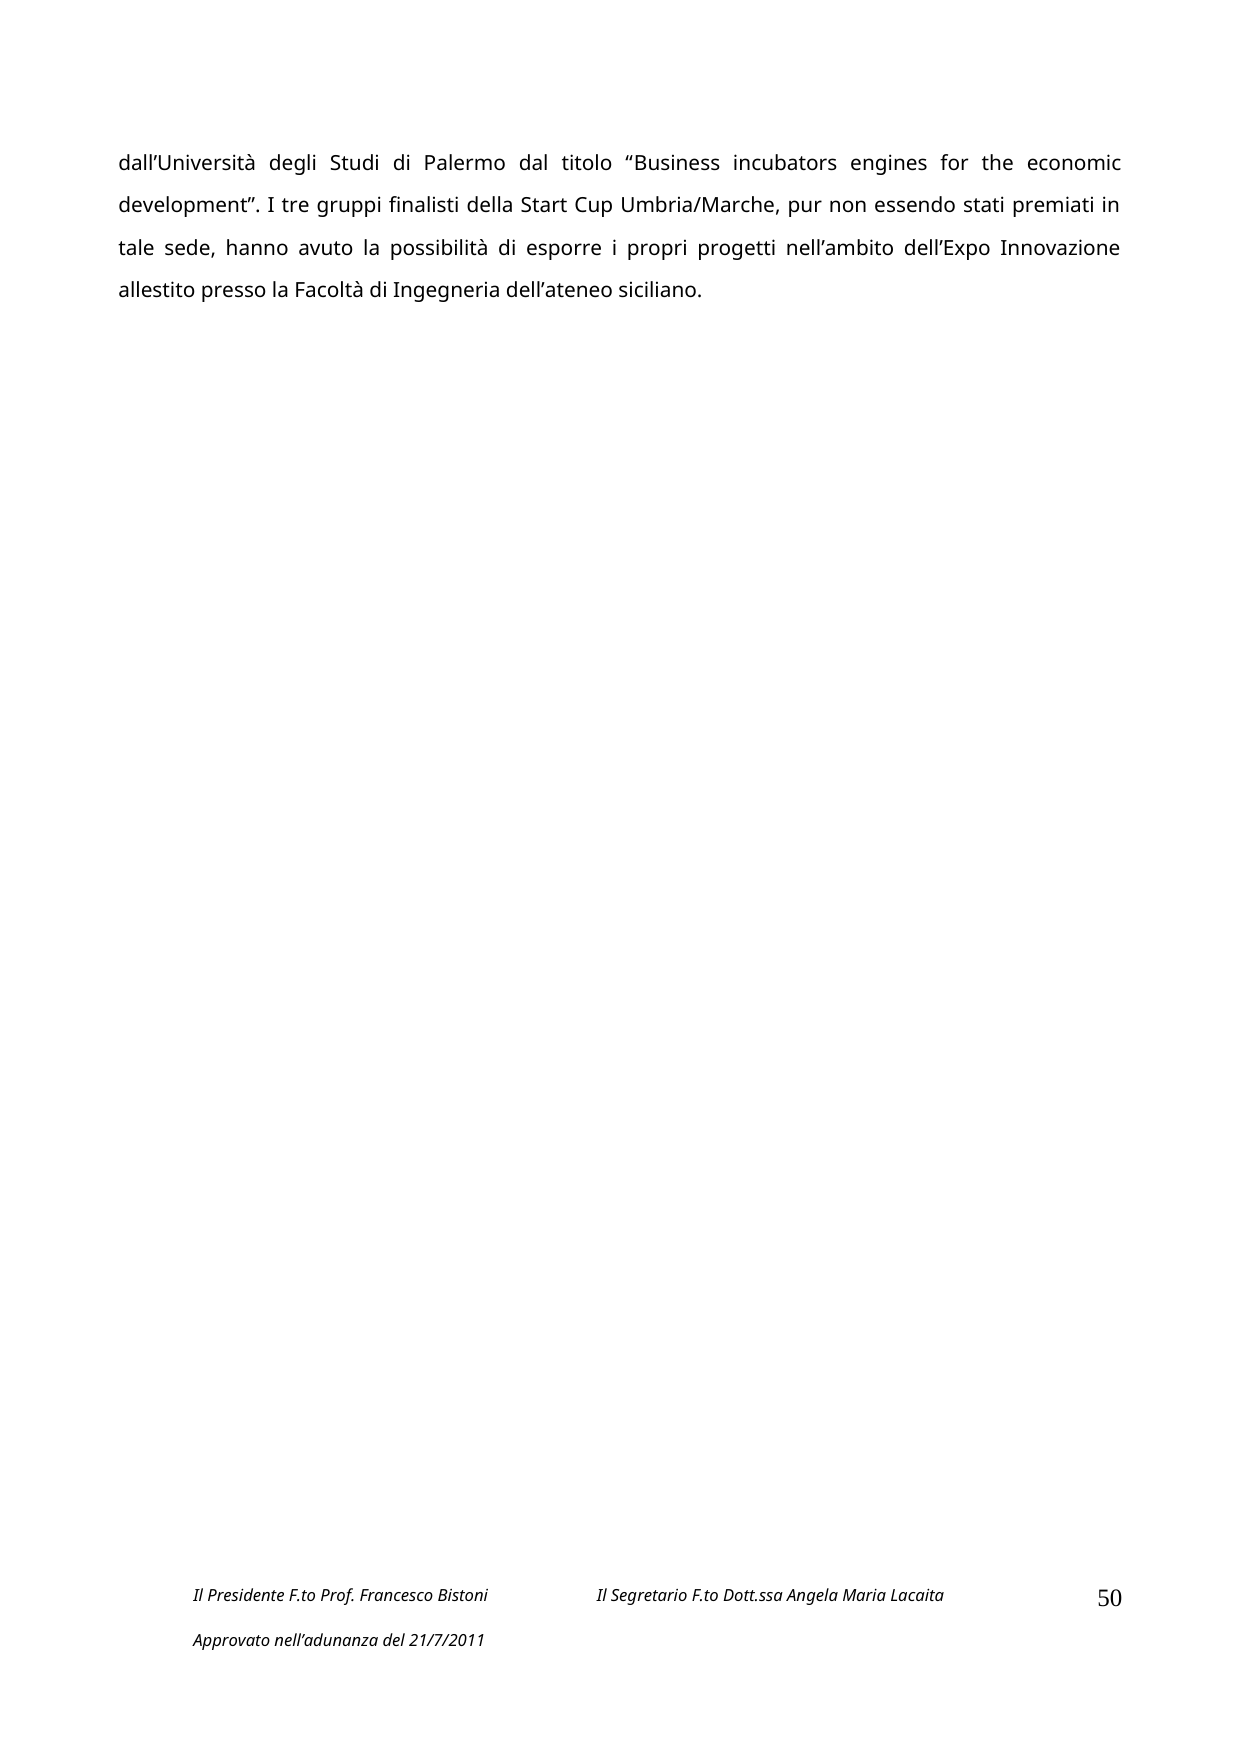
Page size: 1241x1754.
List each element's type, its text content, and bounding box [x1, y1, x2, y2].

text dall’Università degli Studi di Palermo dal titolo “Business incubators engines for the economic development”. I tre gruppi finalisti della Start Cup Umbria/Marche, pur non essendo stati premiati in tale sede, hanno avuto la possibilità di esporre i propri progetti nell’ambito dell’Expo Innovazione allestito presso la Facoltà di Ingegneria dell’ateneo siciliano. [118, 148, 1122, 304]
